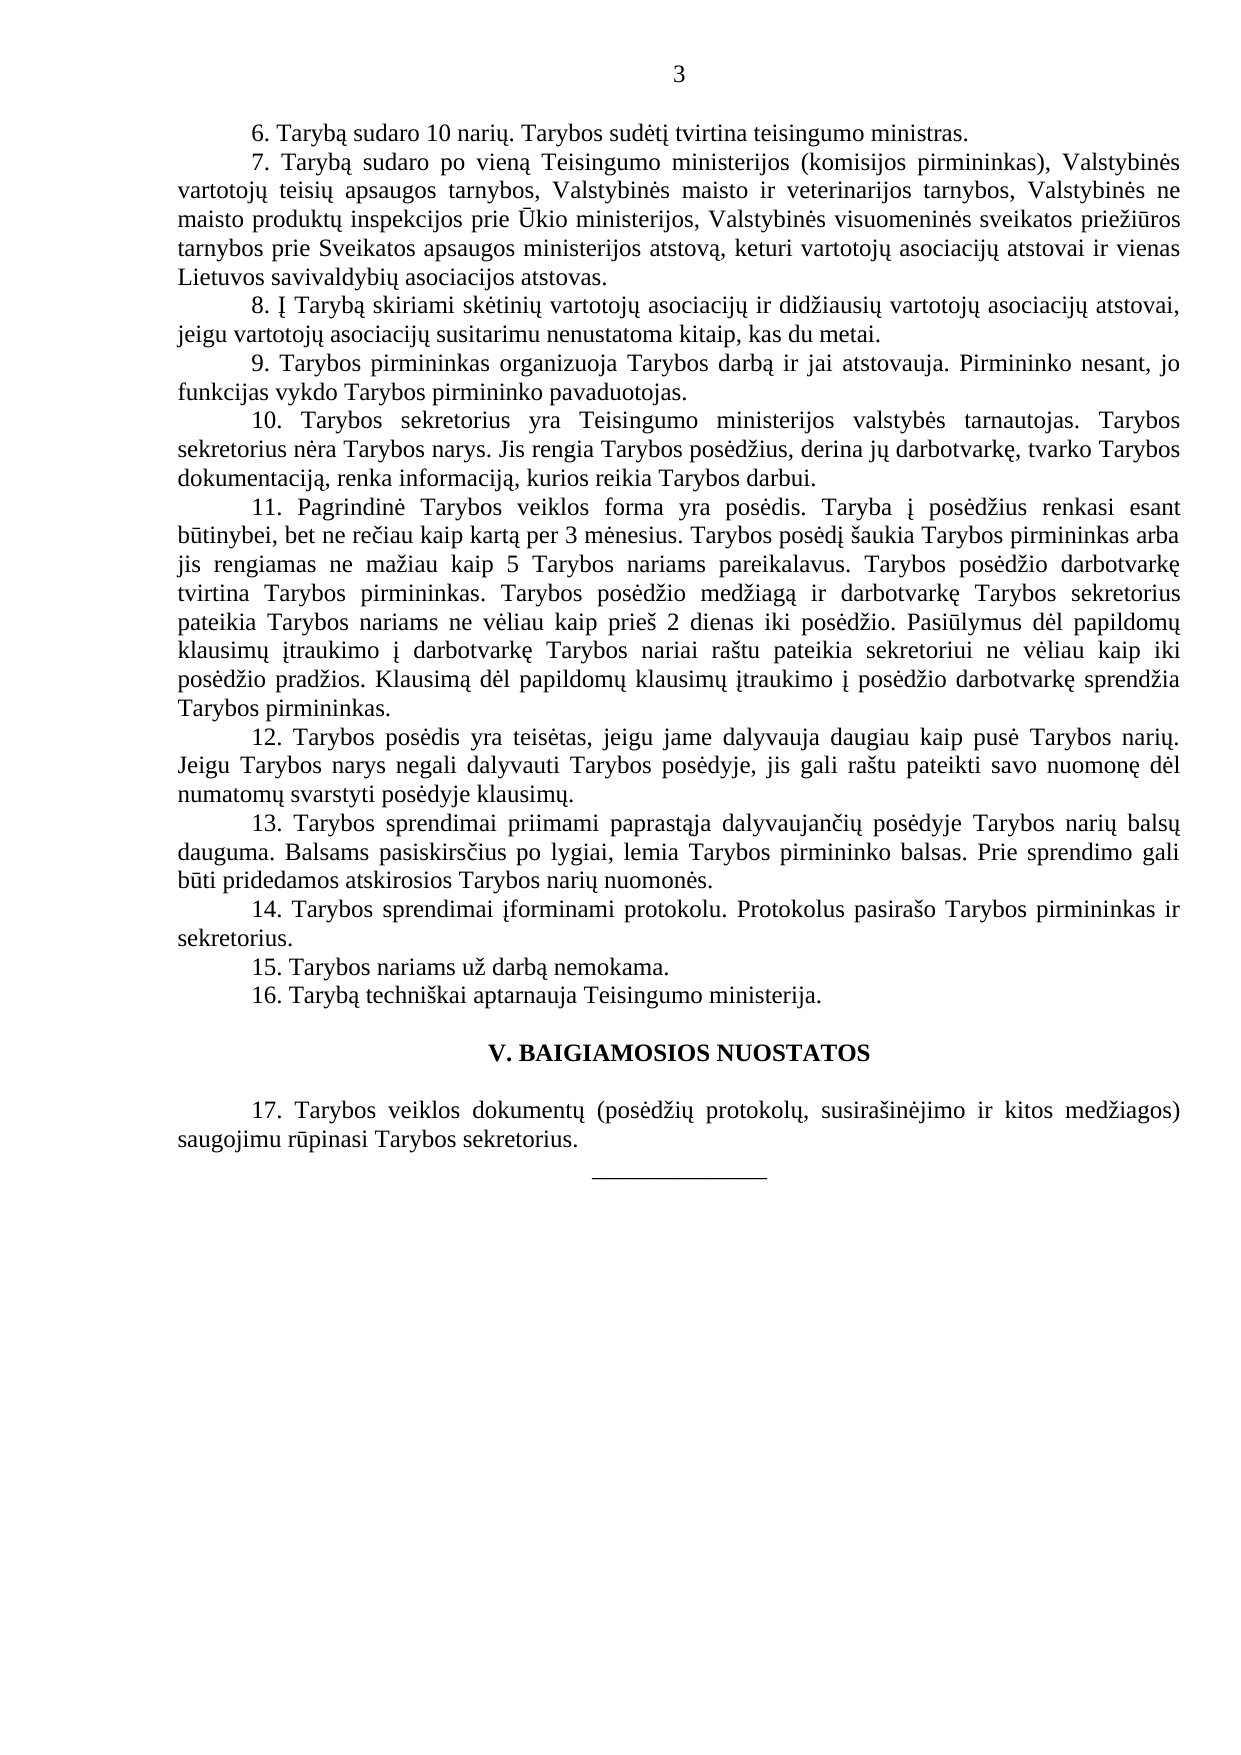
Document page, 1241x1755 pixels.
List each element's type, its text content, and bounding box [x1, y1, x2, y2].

text 12. Tarybos posėdis yra teisėtas, jeigu jame dalyvauja daugiau kaip pusė Tarybos narių. Jeigu Tarybos narys negali dalyvauti Tarybos posėdyje, jis gali raštu pateikti savo nuomonę dėl numatomų svarstyti posėdyje klausimų. [177, 722, 1181, 808]
text 15. Tarybos nariams už darbą nemokama. [177, 952, 1181, 981]
text 9. Tarybos pirmininkas organizuoja Tarybos darbą ir jai atstovauja. Pirmininko nesant, jo funkcijas vykdo Tarybos pirmininko pavaduotojas. [177, 348, 1181, 406]
text 16. Tarybą techniškai aptarnauja Teisingumo ministerija. [177, 981, 1181, 1009]
text 17. Tarybos veiklos dokumentų (posėdžių protokolų, susirašinėjimo ir kitos medžiagos) saugojimu rūpinasi Tarybos sekretorius. [177, 1096, 1181, 1153]
text V. BAIGIAMOSIOS NUOSTATOS [177, 1038, 1181, 1067]
text 7. Tarybą sudaro po vieną Teisingumo ministerijos (komisijos pirmininkas), Valstybinės vartotojų teisių apsaugos tarnybos, Valstybinės maisto ir veterinarijos tarnybos, Valstybinės ne maisto produktų inspekcijos prie Ūkio ministerijos, Valstybinės visuomeninės sveikatos priežiūros tarnybos prie Sveikatos apsaugos ministerijos atstovą, keturi vartotojų asociacijų atstovai ir vienas Lietuvos savivaldybių asociacijos atstovas. [177, 147, 1181, 291]
text 11. Pagrindinė Tarybos veiklos forma yra posėdis. Taryba į posėdžius renkasi esant būtinybei, bet ne rečiau kaip kartą per 3 mėnesius. Tarybos posėdį šaukia Tarybos pirmininkas arba jis rengiamas ne mažiau kaip 5 Tarybos nariams pareikalavus. Tarybos posėdžio darbotvarkę tvirtina Tarybos pirmininkas. Tarybos posėdžio medžiagą ir darbotvarkę Tarybos sekretorius pateikia Tarybos nariams ne vėliau kaip prieš 2 dienas iki posėdžio. Pasiūlymus dėl papildomų klausimų įtraukimo į darbotvarkę Tarybos nariai raštu pateikia sekretoriui ne vėliau kaip iki posėdžio pradžios. Klausimą dėl papildomų klausimų įtraukimo į posėdžio darbotvarkę sprendžia Tarybos pirmininkas. [177, 492, 1181, 722]
text 13. Tarybos sprendimai priimami paprastąja dalyvaujančių posėdyje Tarybos narių balsų dauguma. Balsams pasiskirsčius po lygiai, lemia Tarybos pirmininko balsas. Prie sprendimo gali būti pridedamos atskirosios Tarybos narių nuomonės. [177, 808, 1181, 894]
text 8. Į Tarybą skiriami skėtinių vartotojų asociacijų ir didžiausių vartotojų asociacijų atstovai, jeigu vartotojų asociacijų susitarimu nenustatoma kitaip, kas du metai. [177, 291, 1181, 348]
text 6. Tarybą sudaro 10 narių. Tarybos sudėtį tvirtina teisingumo ministras. [177, 118, 1181, 147]
text 14. Tarybos sprendimai įforminami protokolu. Protokolus pasirašo Tarybos pirmininkas ir sekretorius. [177, 894, 1181, 952]
text ______________ [177, 1153, 1181, 1182]
text 10. Tarybos sekretorius yra Teisingumo ministerijos valstybės tarnautojas. Tarybos sekretorius nėra Tarybos narys. Jis rengia Tarybos posėdžius, derina jų darbotvarkę, tvarko Tarybos dokumentaciją, renka informaciją, kurios reikia Tarybos darbui. [177, 406, 1181, 492]
